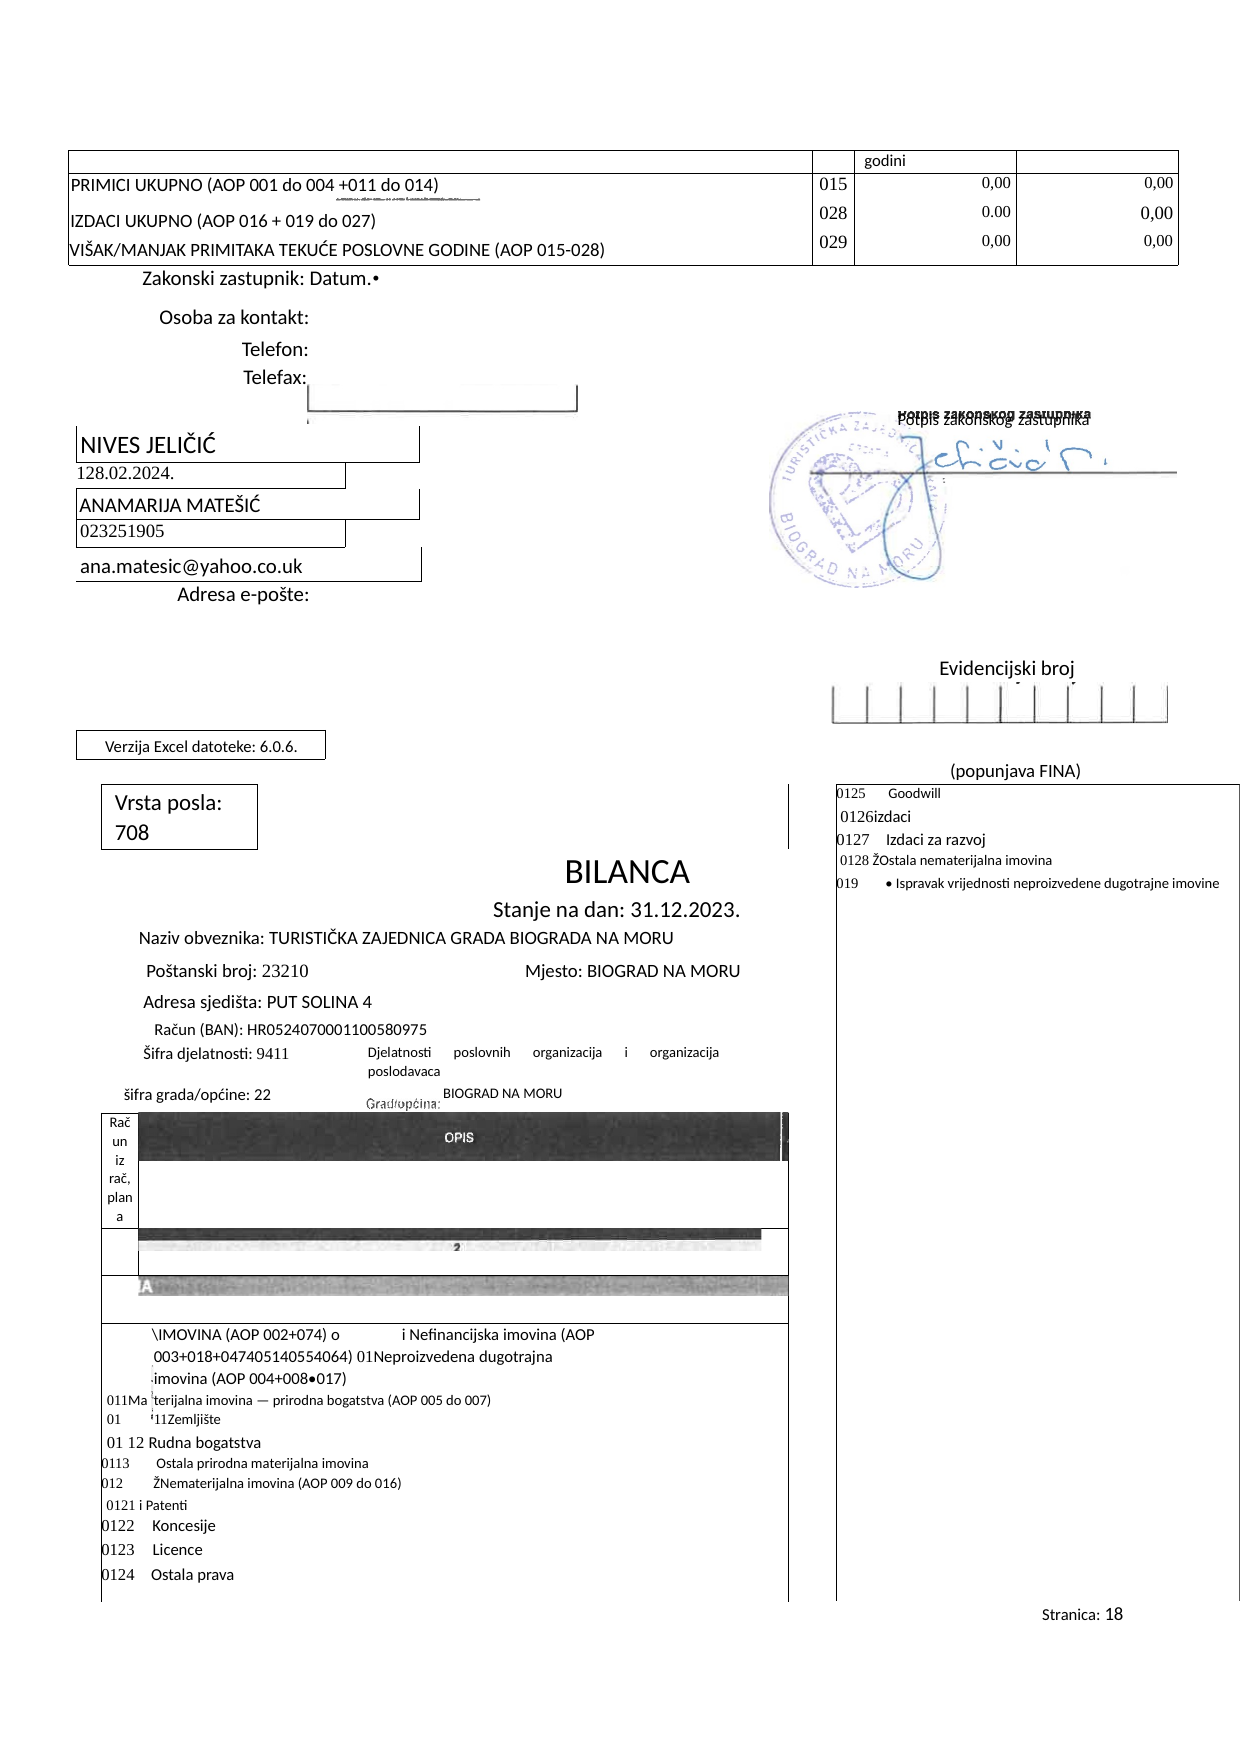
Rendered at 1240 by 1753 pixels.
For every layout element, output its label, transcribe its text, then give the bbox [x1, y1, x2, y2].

text (popunjava FINA) [76, 759, 1081, 782]
table_header Vrsta posla: 708 [102, 785, 257, 848]
table_cell PRIMICI UKUPNO (AOP 001 do 004 +011 do 014) IZDACI UKUPNO (AOP 016 + 019 do 027) VIŠAK/MANJAK PRIMITAKA TEKUĆE POSLOVNE GODINE (AOP 015-028) [69, 174, 812, 264]
table_header [258, 784, 788, 848]
table_cell 015 028 029 [813, 174, 854, 264]
table_cell [69, 151, 812, 173]
table_header Verzija Excel datoteke: 6.0.6. [77, 731, 325, 759]
text Stanje na dan: 31.12.2023. [101, 895, 741, 923]
table_cell 0,00 0,00 0,00 [1017, 174, 1178, 264]
text Telefax: [243, 364, 1178, 423]
text Račun (BAN): HR0524070001100580975 [154, 1019, 741, 1040]
text Osoba za kontakt: [159, 304, 656, 330]
table_header Djelatnosti poslovnih organizacija i organizacija poslodavaca [367, 1041, 719, 1082]
text Adresa sjedišta: PUT SOLINA 4 [143, 990, 741, 1013]
text Evidencijski broj [76, 655, 1074, 681]
text Zakonski zastupnik: Datum.• [142, 266, 581, 290]
text Poštanski broj: 23210 Mjesto: BIOGRAD NA MORU [101, 959, 741, 982]
table_cell BIOGRAD NA MORU [367, 1082, 719, 1112]
table_cell [138, 1296, 788, 1323]
table_cell [102, 1276, 138, 1323]
table_cell 0,00 0.00 0,00 [855, 174, 1016, 264]
table_header NIVES JELIČIĆ [77, 426, 419, 461]
table_cell [813, 151, 854, 173]
table_header ana.matesic@yahoo.co.uk [76, 547, 421, 581]
table_header 023251905 [77, 520, 345, 547]
table_cell \IMOVINA (AOP 002+074) o i Nefinancijska imovina (AOP 003+018+047405140554064) 01Neproizvedena dugotrajna imovina (AOP 004+008•017) 011Materijalna imovina — prirodna bogatstva (AOP 005 do 007) 01 11Zemljište 01 12 Rudna bogatstva 0113 Ostala prirodna materijalna imovina 012 ŽNematerijalna imovina (AOP 009 do 016) 0121 i Patenti 0122 Koncesije 0123 Licence 0124 Ostala prava 0125 Goodwill 0126izdaci 0127 Izdaci za razvoj 0128 ŽOstala nematerijalna imovina 019 • Ispravak vrijednosti neproizvedene dugotrajne imovine 02Proizvedena dugotrajna imovina (AOP 019+0234031+0344039+042-046) 021Građevinski objekti (AOP 020 do 022) 0211Stambeni objekti 0212 Poslovni objekti 0213 {Ostali građevinski objekti 022 Postrojenja i oprema (AOP 024 do 030) 0221 : Uredska oprema i namještaj 0222Komunikacijska oprema 0223Oprema za održavanje i zaštitu 0224Medicinska i laboratorijska oprema 0225Instrumenti, uređaji i strojevi 0226Sportska i glazbena oprema 0227Uređaji. strojevi i oprema za ostale namjene 023Prijevozna sredstva (AOP 032+033) 0231Prijevozna sredstva u cestovnom prometu 0232 Ostala prijevozna sredstva 024 Knjige, umjetnička djela i ostale izložbene vrijednosti (AOP 035 do 038) 0241Knjige u knjižnicama 0242Umjetnička djela (izložena u galerijama, muzejima i slično) 0243Muzejski izlošci i predmeti prirodnih rijetkosti 0244Ostale nespomenute izložbene vrijednosti 025 I Višegodišnji nasadi i osnovno stado (AOP 040+041) 0251 Ališegodišnji nasadi 0252Osnovno stado 026Nematerijalna proizvedena imovina (AOP 043 do 045) 0261 Ulaganja u računalne programe 0262 Umjetnička, literarna i znanstvena djela 0263 Ostala nematerijalna proizvedena imovina 029 uspravak vrijednosti proizvedene dugotrajne imovine 03 'Plemeniti metali i ostale pohranjene vrijednosti (AOP 048) 031 Plemeniti metali i ostale pohranjene vrijednosti (AOP 049+050) 0311 ; Plemeniti metali i drago kamenje [102, 1324, 788, 1602]
text Adresa e-pošte: [177, 581, 656, 607]
table_cell [1017, 151, 1178, 173]
text BILANCA [101, 849, 690, 892]
table_header ANAMARIJA MATEŠIĆ [77, 489, 419, 519]
table_header Račun iz rač, plana [102, 1114, 138, 1227]
table_cell [139, 1229, 788, 1275]
table_header 128.02.2024. [76, 463, 345, 488]
table_cell \IMOVINA (AOP 002+074) o i Nefinancijska imovina (AOP 003+018+047405140554064) 01Neproizvedena dugotrajna imovina (AOP 004+008•017) 011Materijalna imovina — prirodna bogatstva (AOP 005 do 007) 01 11Zemljište 01 12 Rudna bogatstva 0113 Ostala prirodna materijalna imovina 012 ŽNematerijalna imovina (AOP 009 do 016) 0121 i Patenti 0122 Koncesije 0123 Licence 0124 Ostala prava 0125 Goodwill 0126izdaci 0127 Izdaci za razvoj 0128 ŽOstala nematerijalna imovina 019 • Ispravak vrijednosti neproizvedene dugotrajne imovine 02Proizvedena dugotrajna imovina (AOP 019+0234031+0344039+042-046) 021Građevinski objekti (AOP 020 do 022) 0211Stambeni objekti 0212 Poslovni objekti 0213 {Ostali građevinski objekti 022 Postrojenja i oprema (AOP 024 do 030) 0221 : Uredska oprema i namještaj 0222Komunikacijska oprema 0223Oprema za održavanje i zaštitu 0224Medicinska i laboratorijska oprema 0225Instrumenti, uređaji i strojevi 0226Sportska i glazbena oprema 0227Uređaji. strojevi i oprema za ostale namjene 023Prijevozna sredstva (AOP 032+033) 0231Prijevozna sredstva u cestovnom prometu 0232 Ostala prijevozna sredstva 024 Knjige, umjetnička djela i ostale izložbene vrijednosti (AOP 035 do 038) 0241Knjige u knjižnicama 0242Umjetnička djela (izložena u galerijama, muzejima i slično) 0243Muzejski izlošci i predmeti prirodnih rijetkosti 0244Ostale nespomenute izložbene vrijednosti 025 I Višegodišnji nasadi i osnovno stado (AOP 040+041) 0251 Ališegodišnji nasadi 0252Osnovno stado 026Nematerijalna proizvedena imovina (AOP 043 do 045) 0261 Ulaganja u računalne programe 0262 Umjetnička, literarna i znanstvena djela 0263 Ostala nematerijalna proizvedena imovina 029 uspravak vrijednosti proizvedene dugotrajne imovine 03 'Plemeniti metali i ostale pohranjene vrijednosti (AOP 048) 031 Plemeniti metali i ostale pohranjene vrijednosti (AOP 049+050) 0311 ; Plemeniti metali i drago kamenje [837, 785, 1239, 1601]
text Naziv obveznika: TURISTIČKA ZAJEDNICA GRADA BIOGRADA NA MORU [138, 926, 741, 949]
table_cell godini [855, 151, 1016, 173]
table_header Šifra djelatnosti: 9411 [124, 1041, 367, 1082]
table_header [139, 1161, 788, 1227]
table_cell [102, 1229, 138, 1275]
text Telefon: [242, 336, 581, 362]
table_cell šifra grada/općine: 22 [124, 1082, 367, 1112]
